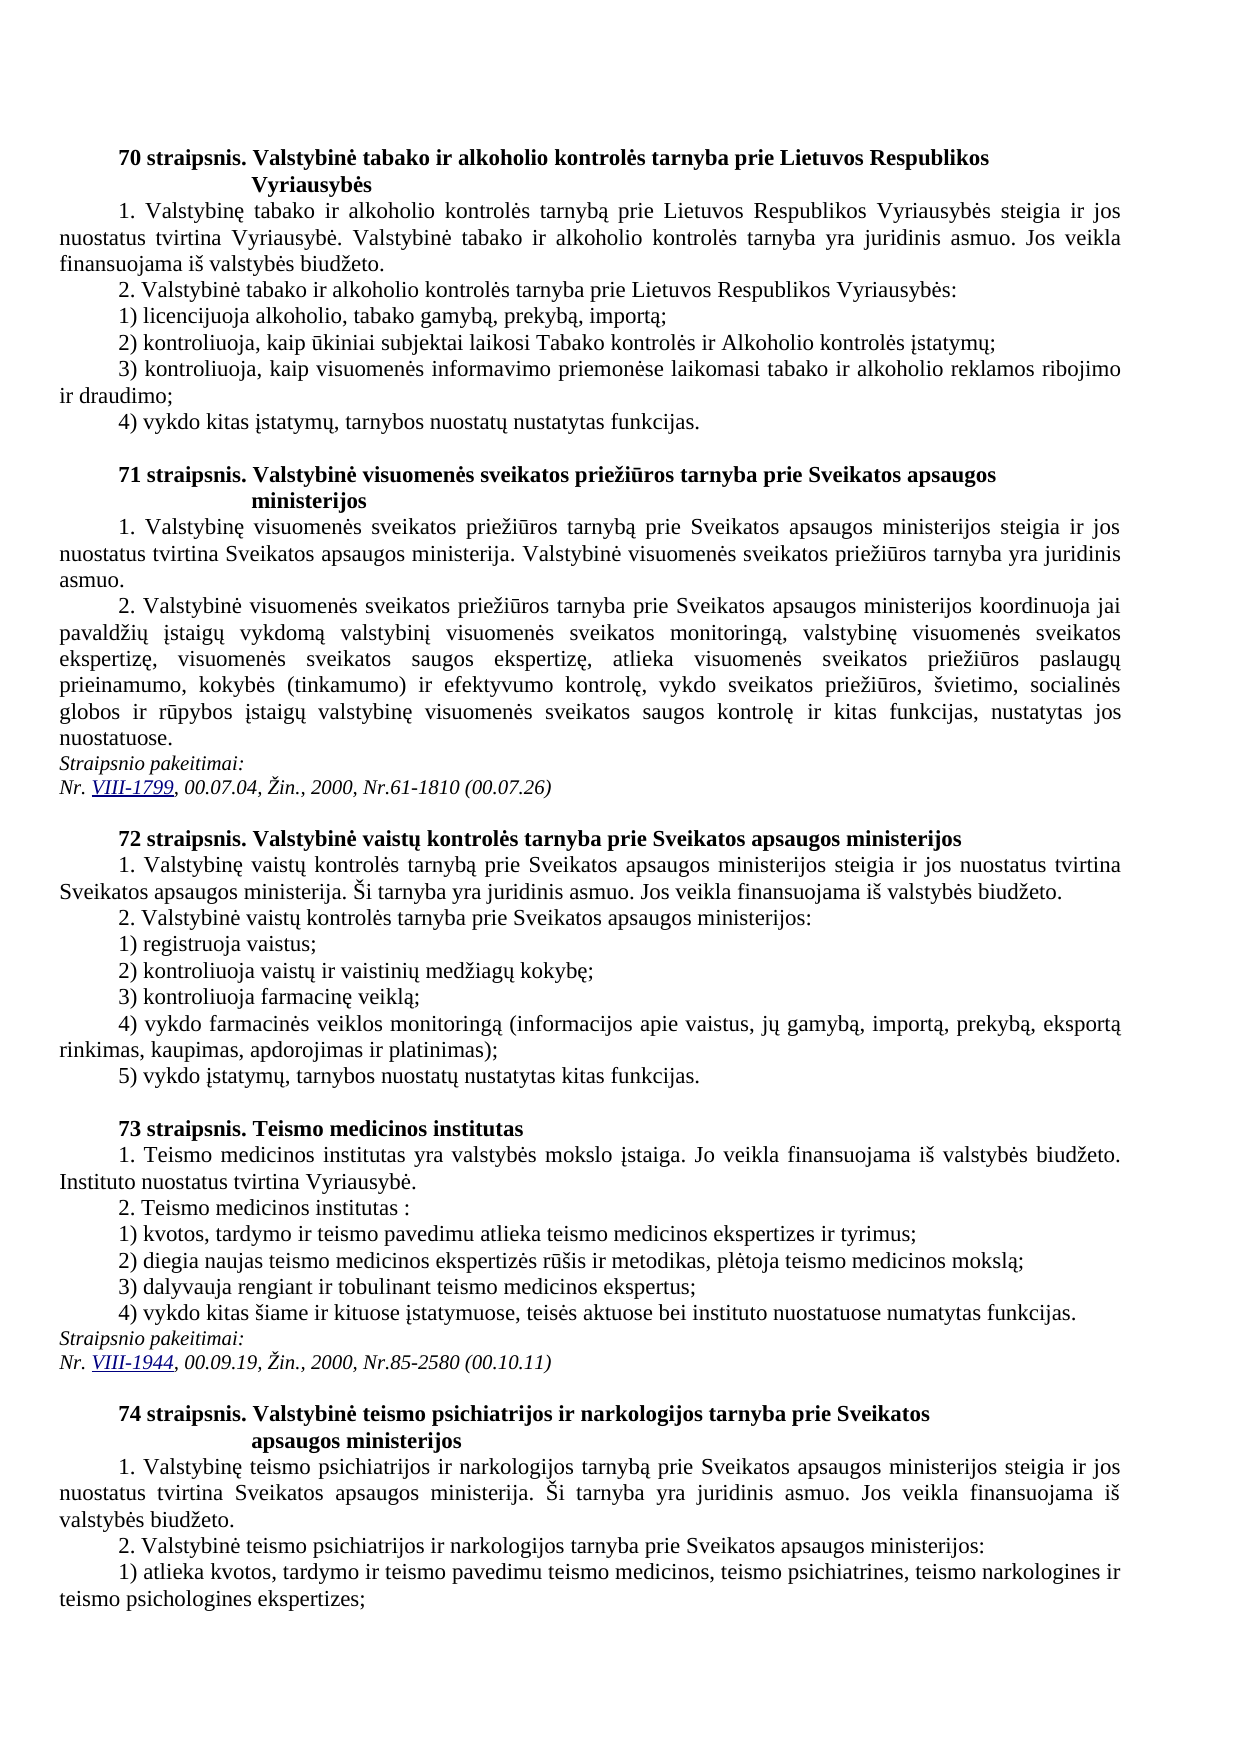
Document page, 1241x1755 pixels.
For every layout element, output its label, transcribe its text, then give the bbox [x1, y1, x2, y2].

text Nr. VIII-1944, 00.09.19, Žin., 2000, Nr.85-2580 (00.10.11) [59, 1350, 1122, 1374]
text 2. Valstybinė tabako ir alkoholio kontrolės tarnyba prie Lietuvos Respublikos Vyriausybės: [59, 276, 1122, 303]
text 2. Valstybinė vaistų kontrolės tarnyba prie Sveikatos apsaugos ministerijos: [59, 904, 1122, 931]
text 2. Valstybinė teismo psichiatrijos ir narkologijos tarnyba prie Sveikatos apsaugos ministerijos: [59, 1532, 1122, 1558]
text 2. Valstybinė visuomenės sveikatos priežiūros tarnyba prie Sveikatos apsaugos ministerijos koordinuoja jai pavaldžių įstaigų vykdomą valstybinį visuomenės sveikatos monitoringą, valstybinę visuomenės sveikatos ekspertizę, visuomenės sveikatos saugos ekspertizę, atlieka visuomenės sveikatos priežiūros paslaugų prieinamumo, kokybės (tinkamumo) ir efektyvumo kontrolę, vykdo sveikatos priežiūros, švietimo, socialinės globos ir rūpybos įstaigų valstybinę visuomenės sveikatos saugos kontrolę ir kitas funkcijas, nustatytas jos nuostatuose. [59, 592, 1122, 751]
text 1. Teismo medicinos institutas yra valstybės mokslo įstaiga. Jo veikla finansuojama iš valstybės biudžeto. Instituto nuostatus tvirtina Vyriausybė. [59, 1141, 1122, 1194]
text 1) registruoja vaistus; [59, 931, 1122, 957]
text 1. Valstybinę visuomenės sveikatos priežiūros tarnybą prie Sveikatos apsaugos ministerijos steigia ir jos nuostatus tvirtina Sveikatos apsaugos ministerija. Valstybinė visuomenės sveikatos priežiūros tarnyba yra juridinis asmuo. [59, 513, 1122, 592]
text 2. Teismo medicinos institutas : [59, 1194, 1122, 1220]
text 4) vykdo farmacinės veiklos monitoringą (informacijos apie vaistus, jų gamybą, importą, prekybą, eksportą rinkimas, kaupimas, apdorojimas ir platinimas); [59, 1009, 1122, 1062]
text ministerijos [251, 487, 1122, 513]
text 5) vykdo įstatymų, tarnybos nuostatų nustatytas kitas funkcijas. [59, 1062, 1122, 1089]
text 3) dalyvauja rengiant ir tobulinant teismo medicinos ekspertus; [59, 1273, 1122, 1299]
text 1. Valstybinę tabako ir alkoholio kontrolės tarnybą prie Lietuvos Respublikos Vyriausybės steigia ir jos nuostatus tvirtina Vyriausybė. Valstybinė tabako ir alkoholio kontrolės tarnyba yra juridinis asmuo. Jos veikla finansuojama iš valstybės biudžeto. [59, 197, 1122, 276]
text Nr. VIII-1799, 00.07.04, Žin., 2000, Nr.61-1810 (00.07.26) [59, 775, 1122, 799]
text 72 straipsnis. Valstybinė vaistų kontrolės tarnyba prie Sveikatos apsaugos ministerijos [118, 825, 1122, 851]
text Straipsnio pakeitimai: [59, 1326, 1122, 1350]
text 2) diegia naujas teismo medicinos ekspertizės rūšis ir metodikas, plėtoja teismo medicinos mokslą; [59, 1247, 1122, 1273]
text 1) kvotos, tardymo ir teismo pavedimu atlieka teismo medicinos ekspertizes ir tyrimus; [59, 1220, 1122, 1247]
text Straipsnio pakeitimai: [59, 751, 1122, 775]
text 73 straipsnis. Teismo medicinos institutas [59, 1115, 1122, 1141]
text 1. Valstybinę vaistų kontrolės tarnybą prie Sveikatos apsaugos ministerijos steigia ir jos nuostatus tvirtina Sveikatos apsaugos ministerija. Ši tarnyba yra juridinis asmuo. Jos veikla finansuojama iš valstybės biudžeto. [59, 851, 1122, 904]
text 70 straipsnis. Valstybinė tabako ir alkoholio kontrolės tarnyba prie Lietuvos Respublikos [118, 144, 1122, 171]
text 3) kontroliuoja farmacinę veiklą; [59, 983, 1122, 1009]
text 74 straipsnis. Valstybinė teismo psichiatrijos ir narkologijos tarnyba prie Sveikatos [118, 1400, 1122, 1427]
text 1) licencijuoja alkoholio, tabako gamybą, prekybą, importą; [59, 303, 1122, 329]
text 2) kontroliuoja, kaip ūkiniai subjektai laikosi Tabako kontrolės ir Alkoholio kontrolės įstatymų; [59, 329, 1122, 355]
text apsaugos ministerijos [251, 1427, 1122, 1453]
text Vyriausybės [251, 171, 1122, 197]
text 4) vykdo kitas šiame ir kituose įstatymuose, teisės aktuose bei instituto nuostatuose numatytas funkcijas. [59, 1299, 1122, 1326]
text 4) vykdo kitas įstatymų, tarnybos nuostatų nustatytas funkcijas. [59, 408, 1122, 434]
text 2) kontroliuoja vaistų ir vaistinių medžiagų kokybę; [59, 957, 1122, 983]
text 71 straipsnis. Valstybinė visuomenės sveikatos priežiūros tarnyba prie Sveikatos apsaugos [118, 461, 1122, 487]
text 1. Valstybinę teismo psichiatrijos ir narkologijos tarnybą prie Sveikatos apsaugos ministerijos steigia ir jos nuostatus tvirtina Sveikatos apsaugos ministerija. Ši tarnyba yra juridinis asmuo. Jos veikla finansuojama iš valstybės biudžeto. [59, 1453, 1122, 1532]
text 1) atlieka kvotos, tardymo ir teismo pavedimu teismo medicinos, teismo psichiatrines, teismo narkologines ir teismo psichologines ekspertizes; [59, 1558, 1122, 1611]
text 3) kontroliuoja, kaip visuomenės informavimo priemonėse laikomasi tabako ir alkoholio reklamos ribojimo ir draudimo; [59, 355, 1122, 408]
